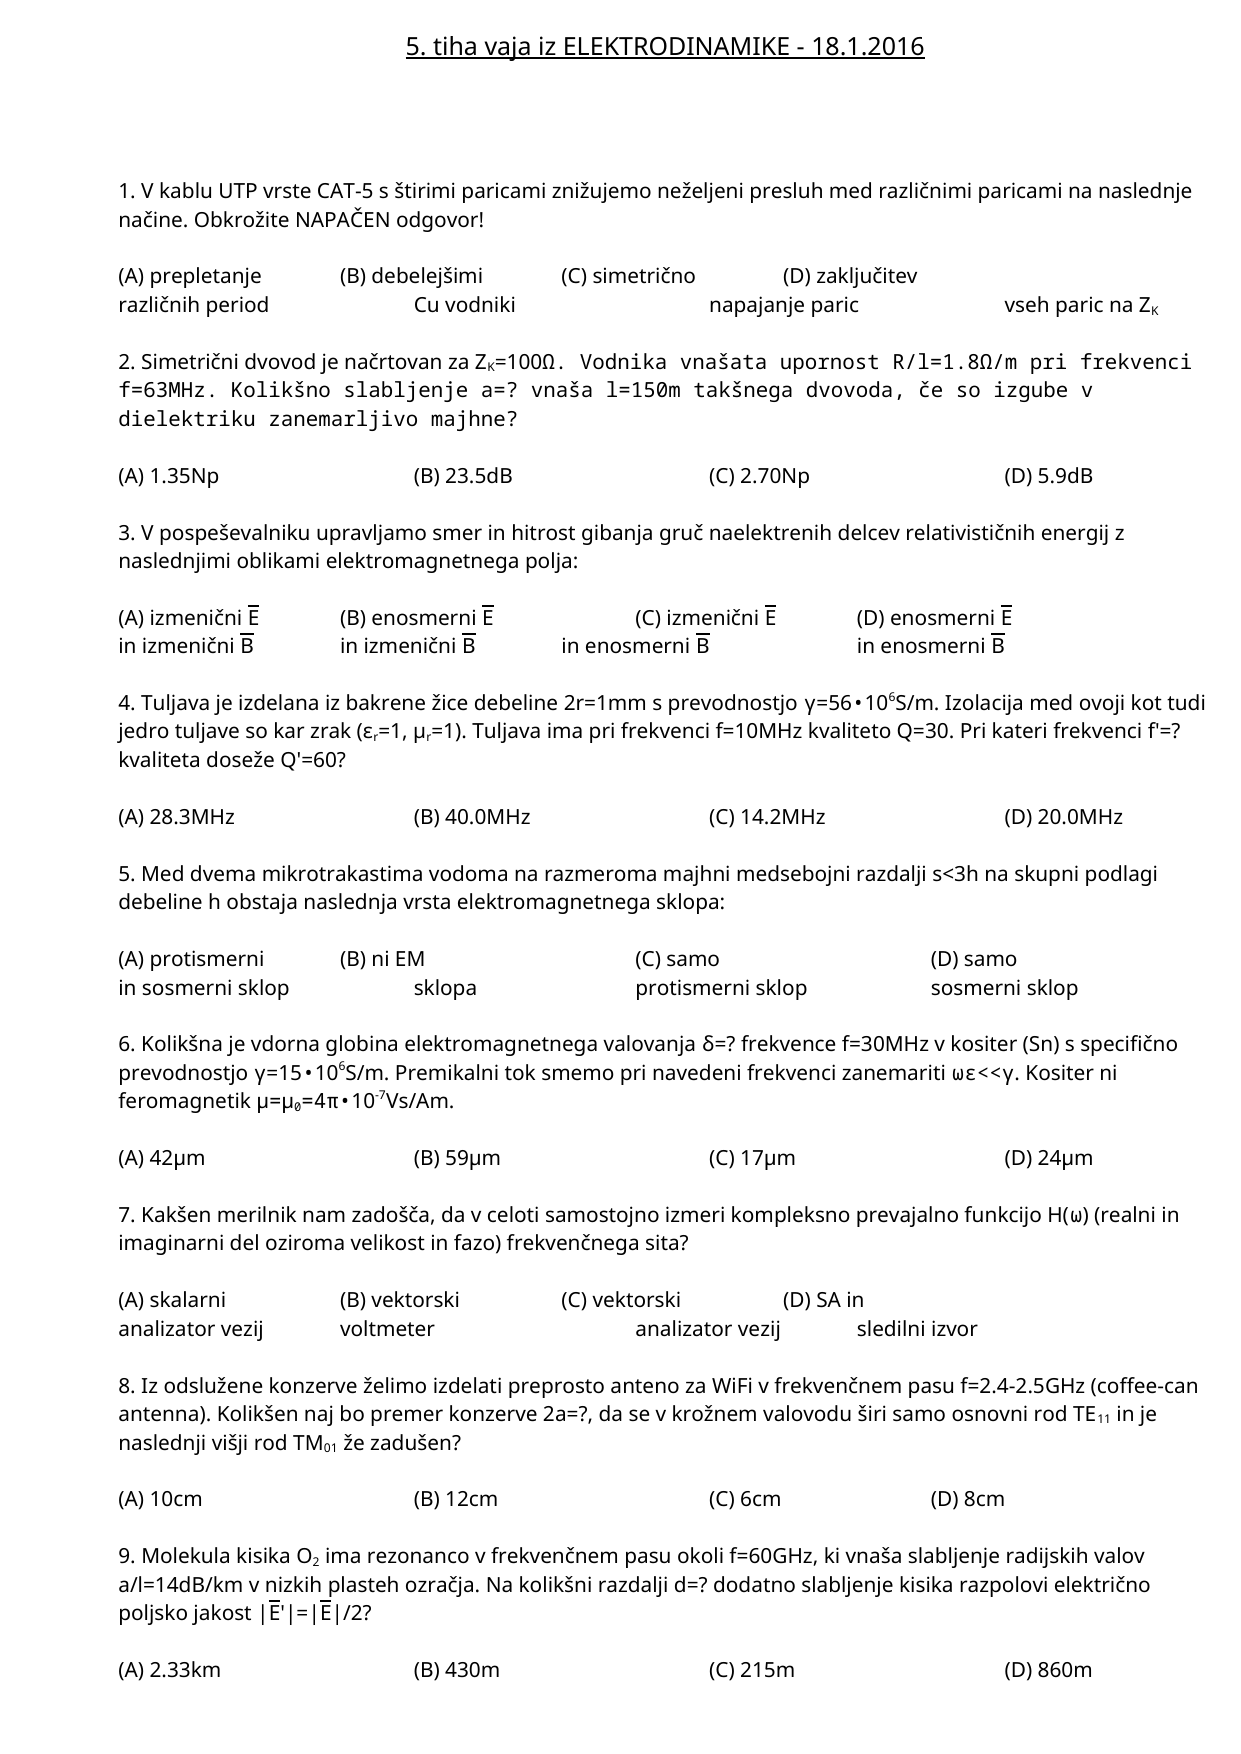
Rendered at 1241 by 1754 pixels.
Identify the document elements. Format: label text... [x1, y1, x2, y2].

text 3. V pospeševalniku upravljamo smer in hitrost gibanja gruč naelektrenih delcev relativističnih energij z naslednjimi oblikami elektromagnetnega polja: [118, 518, 1212, 574]
text 5. Med dvema mikrotrakastima vodoma na razmeroma majhni medsebojni razdalji s<3h na skupni podlagi debeline h obstaja naslednja vrsta elektromagnetnega sklopa: [118, 859, 1212, 916]
text 8. Iz odslužene konzerve želimo izdelati preprosto anteno za WiFi v frekvenčnem pasu f=2.4-2.5GHz (coffee-can antenna). Kolikšen naj bo premer konzerve 2a=?, da se v krožnem valovodu širi samo osnovni rod TE11 in je naslednji višji rod TM01 že zadušen? [118, 1371, 1212, 1456]
text (A) 10cm (B) 12cm (C) 6cm (D) 8cm [118, 1484, 1212, 1513]
text (A) skalarni (B) vektorski (C) vektorski (D) SA in [118, 1285, 1212, 1314]
text (A) 1.35Np (B) 23.5dB (C) 2.70Np (D) 5.9dB [118, 461, 1212, 489]
text (A) protismerni (B) ni EM (C) samo (D) samo [118, 944, 1212, 973]
text 9. Molekula kisika O2 ima rezonanco v frekvenčnem pasu okoli f=60GHz, ki vnaša slabljenje radijskih valov a/l=14dB/km v nizkih plasteh ozračja. Na kolikšni razdalji d=? dodatno slabljenje kisika razpolovi električno poljsko jakost |E'|=|E|/2? [118, 1541, 1212, 1627]
text 6. Kolikšna je vdorna globina elektromagnetnega valovanja δ=? frekvence f=30MHz v kositer (Sn) s specifično prevodnostjo γ=15•106S/m. Premikalni tok smemo pri navedeni frekvenci zanemariti ωε<<γ. Kositer ni feromagnetik μ=μ0=4π•10-7Vs/Am. [118, 1029, 1212, 1115]
text 1. V kablu UTP vrste CAT-5 s štirimi paricami znižujemo neželjeni presluh med različnimi paricami na naslednje načine. Obkrožite NAPAČEN odgovor! [118, 176, 1212, 233]
text (A) izmenični E (B) enosmerni E (C) izmenični E (D) enosmerni E [118, 603, 1212, 631]
text 4. Tuljava je izdelana iz bakrene žice debeline 2r=1mm s prevodnostjo γ=56•106S/m. Izolacija med ovoji kot tudi jedro tuljave so kar zrak (εr=1, μr=1). Tuljava ima pri frekvenci f=10MHz kvaliteto Q=30. Pri kateri frekvenci f'=? kvaliteta doseže Q'=60? [118, 688, 1212, 773]
text analizator vezij voltmeter analizator vezij sledilni izvor [118, 1314, 1212, 1342]
text (A) 2.33km (B) 430m (C) 215m (D) 860m [118, 1655, 1212, 1683]
text 7. Kakšen merilnik nam zadošča, da v celoti samostojno izmeri kompleksno prevajalno funkcijo H(ω) (realni in imaginarni del oziroma velikost in fazo) frekvenčnega sita? [118, 1200, 1212, 1257]
text (A) prepletanje (B) debelejšimi (C) simetrično (D) zaključitev [118, 262, 1212, 290]
text in izmenični B in izmenični B in enosmerni B in enosmerni B [118, 631, 1212, 660]
text (A) 28.3MHz (B) 40.0MHz (C) 14.2MHz (D) 20.0MHz [118, 802, 1212, 830]
text (A) 42μm (B) 59μm (C) 17μm (D) 24μm [118, 1143, 1212, 1172]
text 5. tiha vaja iz ELEKTRODINAMIKE - 18.1.2016 [118, 28, 1212, 63]
text različnih period Cu vodniki napajanje paric vseh paric na ZK [118, 290, 1212, 318]
text 2. Simetrični dvovod je načrtovan za ZK=100Ω. Vodnika vnašata upornost R/l=1.8Ω/m pri frekvenci f=63MHz. Kolikšno slabljenje a=? vnaša l=150m takšnega dvovoda, če so izgube v dielektriku zanemarljivo majhne? [118, 347, 1212, 432]
text in sosmerni sklop sklopa protismerni sklop sosmerni sklop [118, 973, 1212, 1001]
